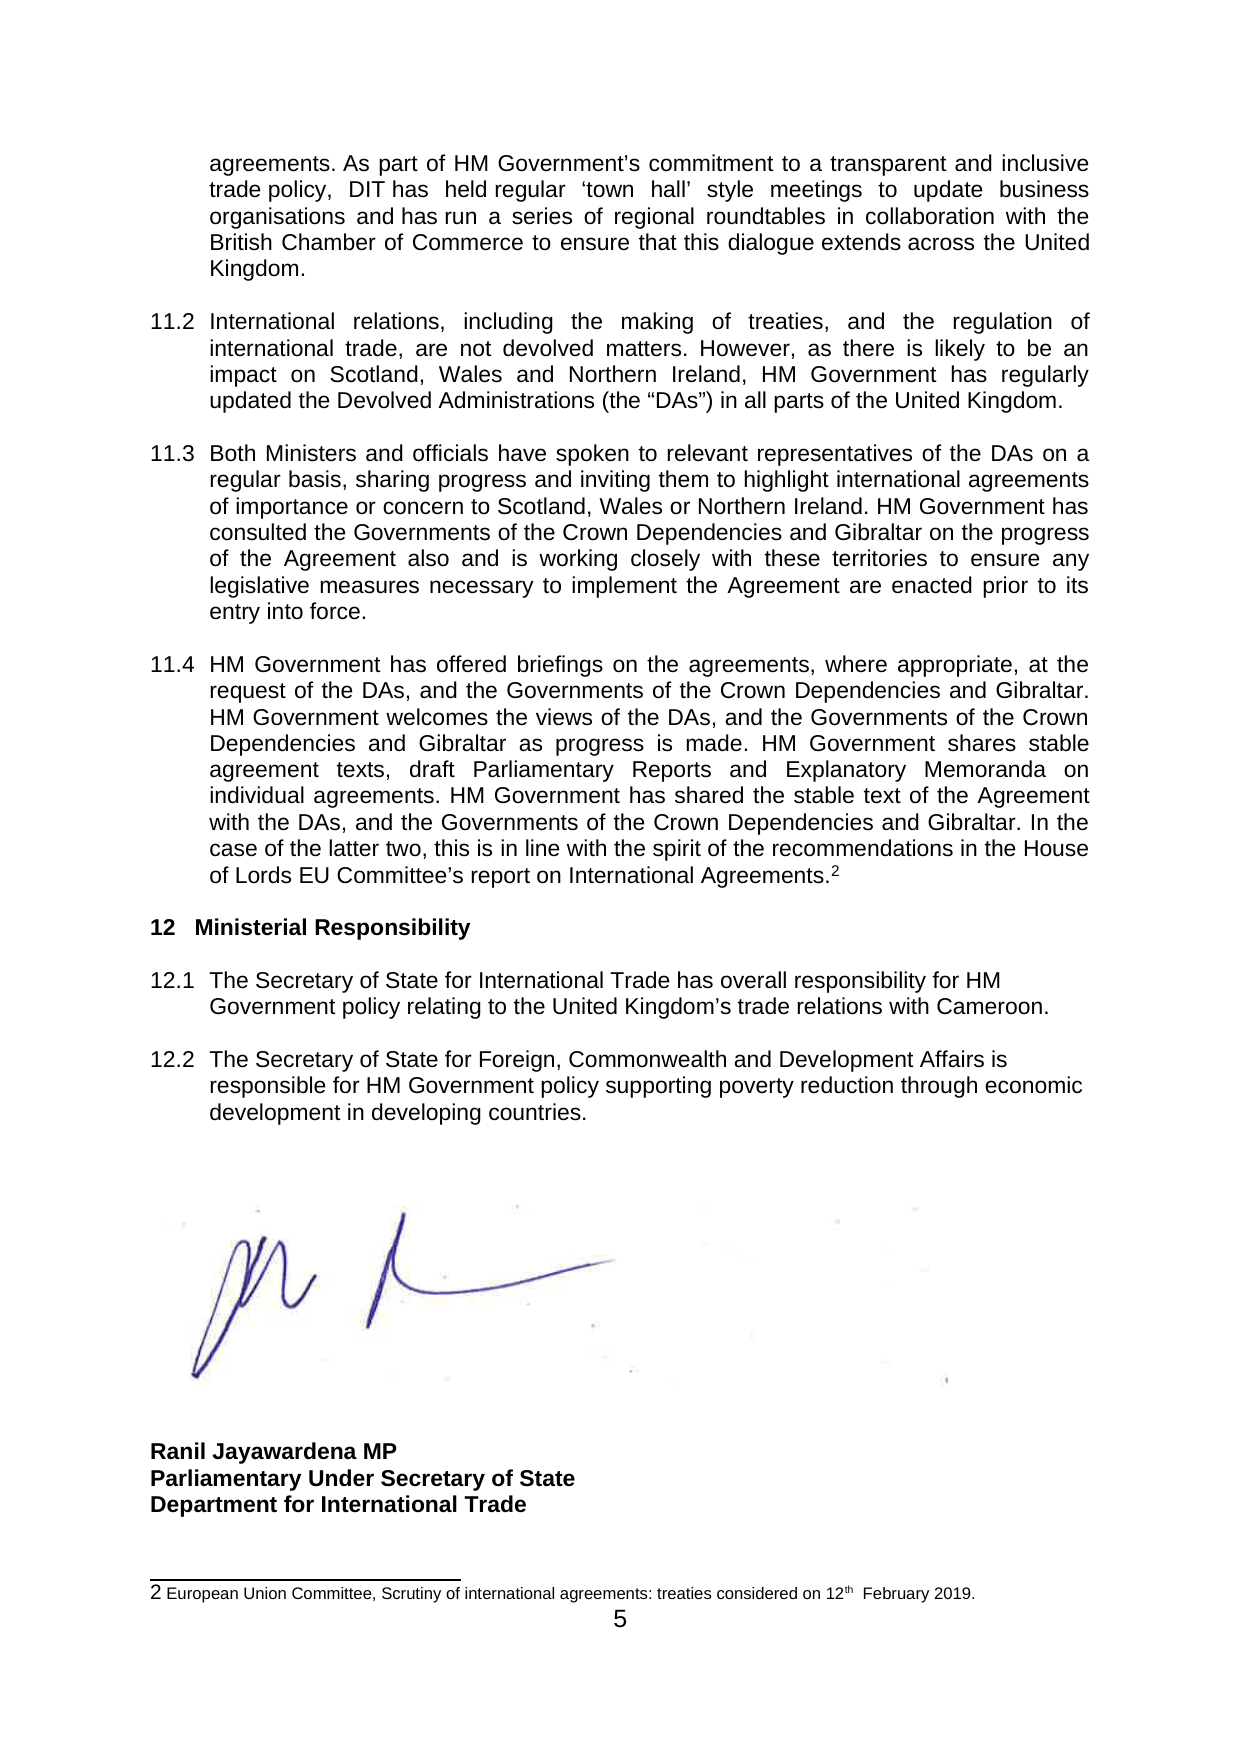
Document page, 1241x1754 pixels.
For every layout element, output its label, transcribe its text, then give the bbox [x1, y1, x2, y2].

list European Union Committee, Scrutiny of international agreements: treaties considered on 12th February 2019. [150, 1580, 1090, 1604]
list International relations, including the making of treaties, and the regulation of international trade, are not devolved matters. However, as there is likely to be an impact on Scotland, Wales and Northern Ireland, HM Government has regularly updated the Devolved Administrations (the “DAs”) in all parts of the United Kingdom. [150, 308, 1090, 413]
text Parliamentary Under Secretary of State [150, 1464, 1090, 1491]
list The Secretary of State for International Trade has overall responsibility for HM Government policy relating to the United Kingdom’s trade relations with Cameroon. [150, 967, 1090, 1020]
list Both Ministers and officials have spoken to relevant representatives of the DAs on a regular basis, sharing progress and inviting them to highlight international agreements of importance or concern to Scotland, Wales or Northern Ireland. HM Government has consulted the Governments of the Crown Dependencies and Gibraltar on the progress of the Agreement also and is working closely with these territories to ensure any legislative measures necessary to implement the Agreement are enacted prior to its entry into force. [150, 440, 1090, 624]
text Ranil Jayawardena MP [150, 1438, 1090, 1464]
list The Secretary of State for Foreign, Commonwealth and Development Affairs is responsible for HM Government policy supporting poverty reduction through economic development in developing countries. [150, 1046, 1090, 1125]
list agreements. As part of HM Government’s commitment to a transparent and inclusive trade policy, DIT has held regular ‘town hall’ style meetings to update business organisations and has run a series of regional roundtables in collaboration with the British Chamber of Commerce to ensure that this dialogue extends across the United Kingdom. [150, 150, 1090, 282]
list HM Government has offered briefings on the agreements, where appropriate, at the request of the DAs, and the Governments of the Crown Dependencies and Gibraltar. HM Government welcomes the views of the DAs, and the Governments of the Crown Dependencies and Gibraltar as progress is made. HM Government shares stable agreement texts, draft Parliamentary Reports and Explanatory Memoranda on individual agreements. HM Government has shared the stable text of the Agreement with the DAs, and the Governments of the Crown Dependencies and Gibraltar. In the case of the latter two, this is in line with the spirit of the recommendations in the House of Lords EU Committee’s report on International Agreements. [150, 651, 1090, 888]
text Department for International Trade [150, 1491, 1090, 1517]
list Ministerial Responsibility [150, 914, 1090, 941]
